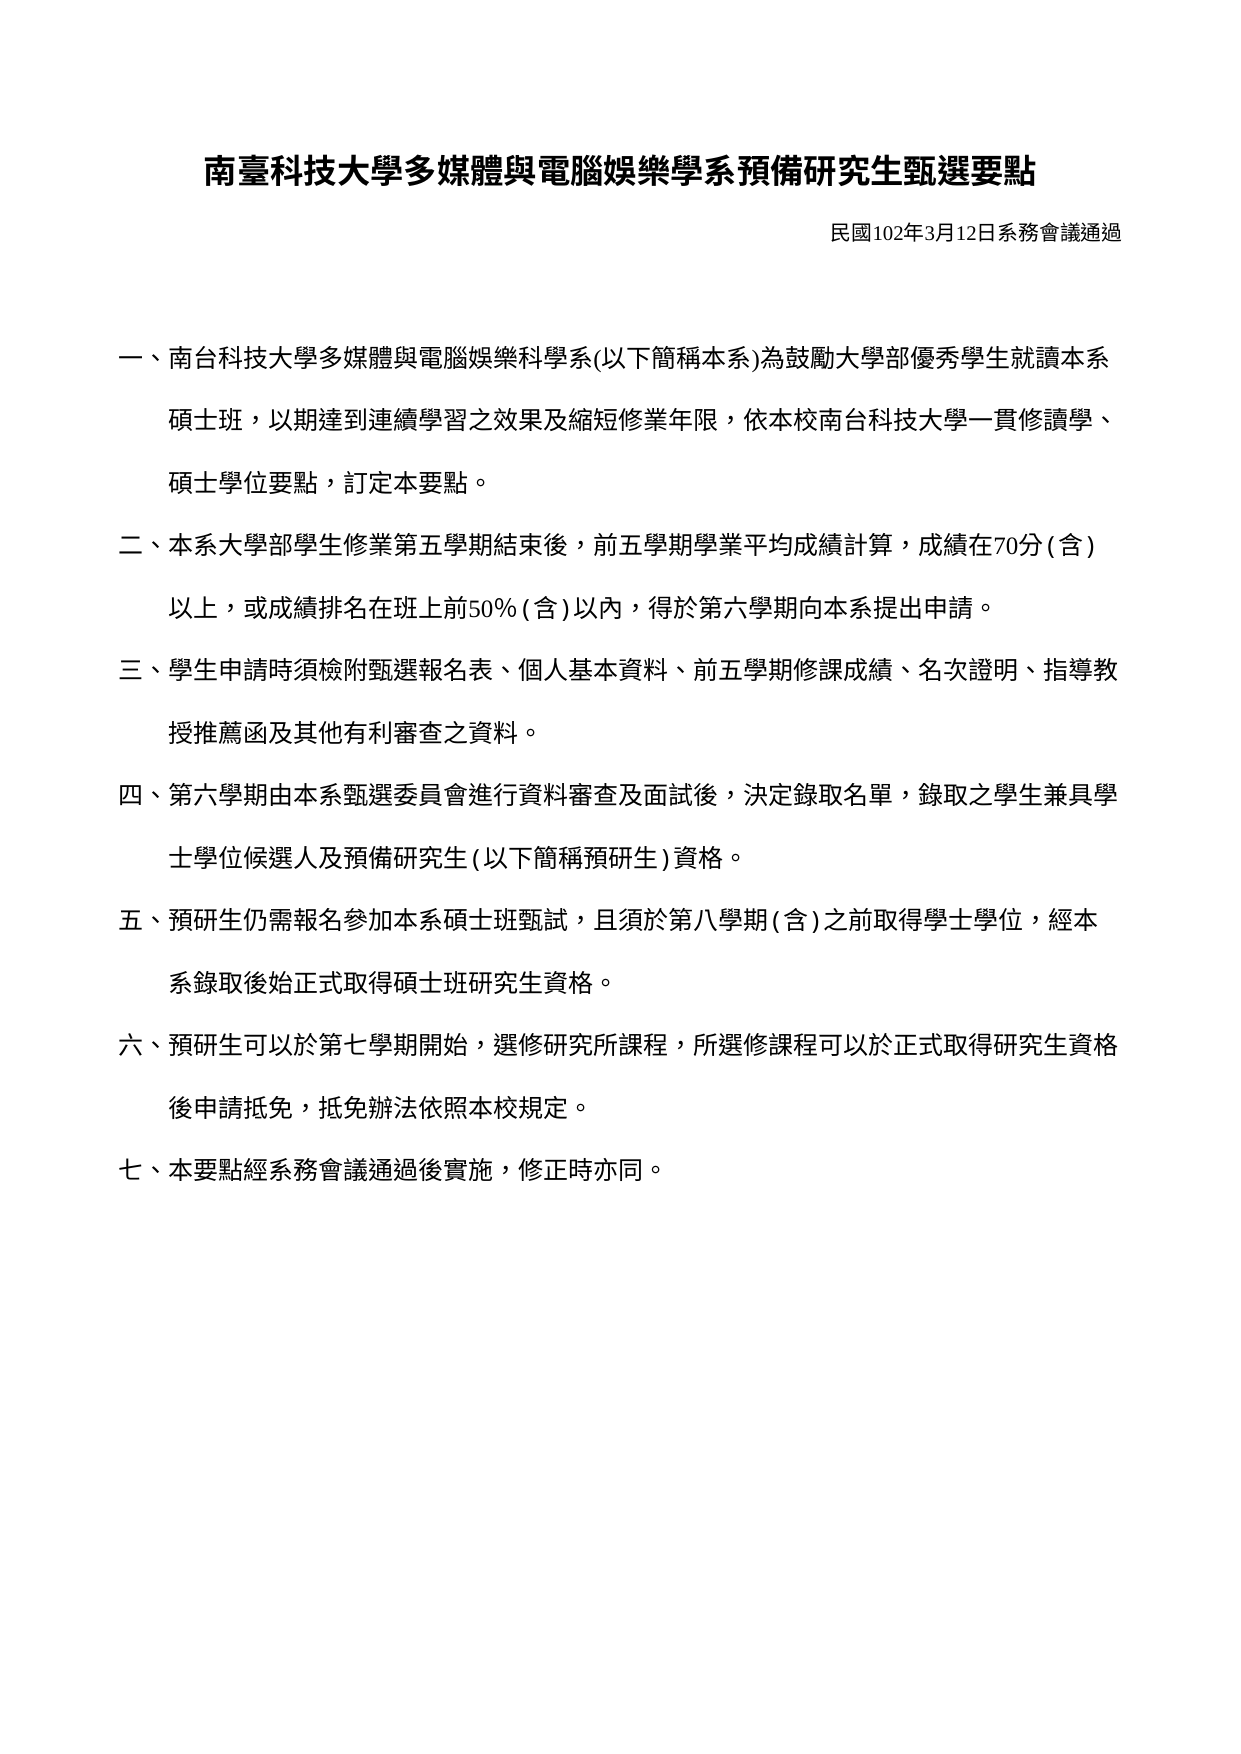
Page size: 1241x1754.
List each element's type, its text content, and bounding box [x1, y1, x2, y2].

text 二、本系大學部學生修業第五學期結束後，前五學期學業平均成績計算，成績在70分(含)以上，或成績排名在班上前50％(含)以內，得於第六學期向本系提出申請。 [118, 502, 1122, 627]
text 五、預研生仍需報名參加本系碩士班甄試，且須於第八學期(含)之前取得學士學位，經本系錄取後始正式取得碩士班研究生資格。 [118, 877, 1122, 1002]
text 三、學生申請時須檢附甄選報名表、個人基本資料、前五學期修課成績、名次證明、指導教授推薦函及其他有利審查之資料。 [118, 627, 1122, 752]
text 民國102年3月12日系務會議通過 [118, 189, 1122, 252]
text 一、南台科技大學多媒體與電腦娛樂科學系(以下簡稱本系)為鼓勵大學部優秀學生就讀本系碩士班，以期達到連續學習之效果及縮短修業年限，依本校南台科技大學一貫修讀學、碩士學位要點，訂定本要點。 [118, 314, 1122, 502]
text 七、本要點經系務會議通過後實施，修正時亦同。 [118, 1127, 1122, 1189]
text 六、預研生可以於第七學期開始，選修研究所課程，所選修課程可以於正式取得研究生資格後申請抵免，抵免辦法依照本校規定。 [118, 1002, 1122, 1127]
text 四、第六學期由本系甄選委員會進行資料審查及面試後，決定錄取名單，錄取之學生兼具學士學位候選人及預備研究生(以下簡稱預研生)資格。 [118, 752, 1122, 877]
text 南臺科技大學多媒體與電腦娛樂學系預備研究生甄選要點 [118, 127, 1122, 189]
